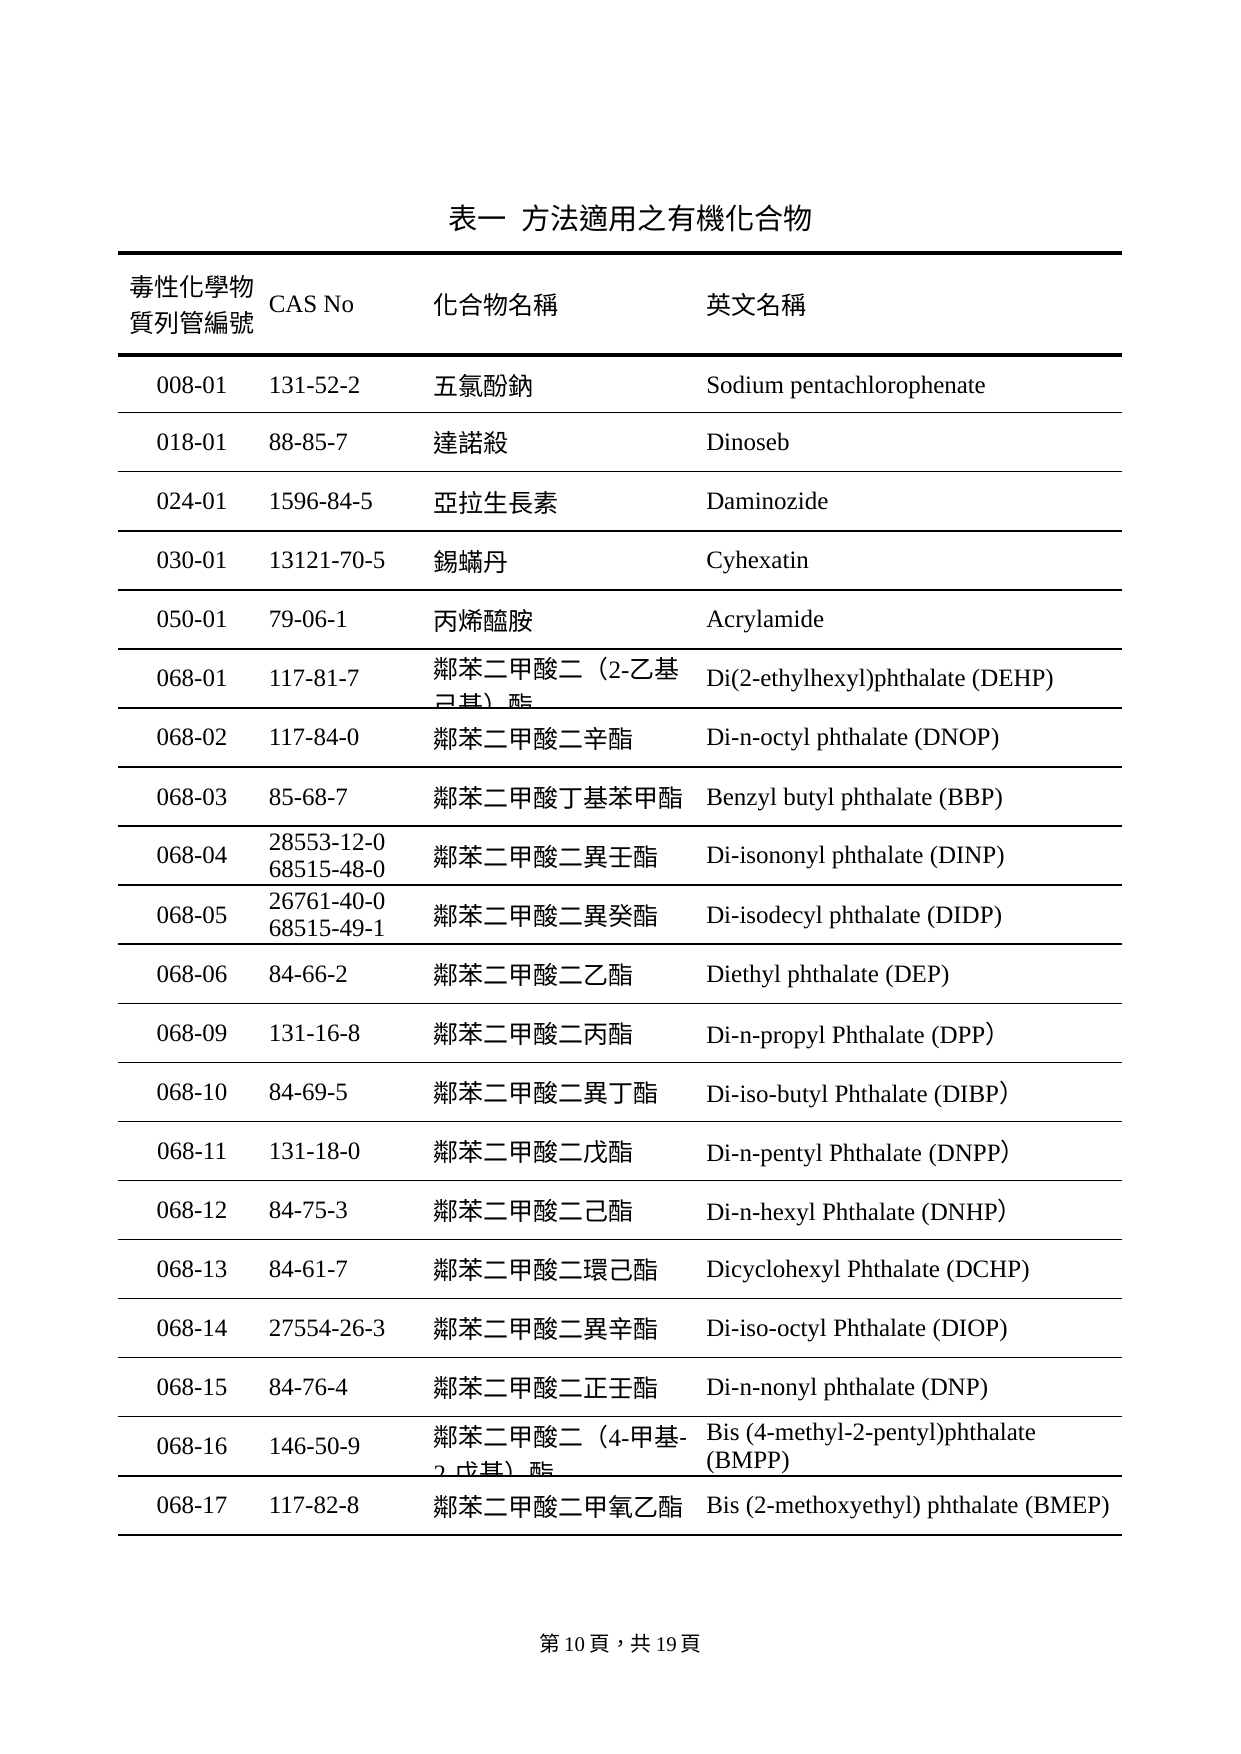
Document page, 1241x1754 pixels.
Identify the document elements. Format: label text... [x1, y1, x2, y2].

table_cell 丙烯醯胺 [430, 591, 703, 648]
table_cell 84-75-3 [266, 1181, 430, 1239]
table_cell 鄰苯二甲酸丁基苯甲酯 [430, 768, 703, 825]
table_cell 018-01 [118, 413, 266, 471]
table_cell 達諾殺 [430, 413, 703, 471]
table_cell 五氯酚鈉 [430, 357, 703, 412]
table_cell 79-06-1 [266, 591, 430, 648]
table_cell 鄰苯二甲酸二正壬酯 [430, 1358, 703, 1416]
table_cell 131-18-0 [266, 1122, 430, 1179]
table_cell 117-84-0 [266, 709, 430, 766]
table_cell 068-15 [118, 1358, 266, 1416]
table_cell 88-85-7 [266, 413, 430, 471]
table_cell 068-02 [118, 709, 266, 766]
table_cell 030-01 [118, 532, 266, 589]
table_cell 鄰苯二甲酸二異壬酯 [430, 827, 703, 884]
table_cell 鄰苯二甲酸二甲氧乙酯 [430, 1477, 703, 1534]
table_cell 鄰苯二甲酸二異癸酯 [430, 886, 703, 943]
table_cell Di-isononyl phthalate (DINP) [703, 827, 1122, 884]
table_cell Di-n-pentyl Phthalate (DNPP） [703, 1122, 1122, 1179]
table_cell 008-01 [118, 357, 266, 412]
table_cell 鄰苯二甲酸二辛酯 [430, 709, 703, 766]
table_cell 鄰苯二甲酸二環己酯 [430, 1240, 703, 1298]
table_cell Di-n-nonyl phthalate (DNP) [703, 1358, 1122, 1416]
table_cell 鄰苯二甲酸二戊酯 [430, 1122, 703, 1179]
table_cell 068-03 [118, 768, 266, 825]
table_cell 068-09 [118, 1004, 266, 1061]
table_cell Diethyl phthalate (DEP) [703, 945, 1122, 1002]
table_header 英文名稱 [703, 255, 1122, 353]
table_cell 068-04 [118, 827, 266, 884]
table_cell 1596-84-5 [266, 472, 430, 530]
table_cell Di-n-octyl phthalate (DNOP) [703, 709, 1122, 766]
table_cell 024-01 [118, 472, 266, 530]
table_cell 068-13 [118, 1240, 266, 1298]
table_cell 84-61-7 [266, 1240, 430, 1298]
table_header CAS No [266, 255, 430, 353]
table_cell 131-16-8 [266, 1004, 430, 1061]
table_cell Dicyclohexyl Phthalate (DCHP) [703, 1240, 1122, 1298]
table_header 毒性化學物質列管編號 [118, 255, 266, 353]
table_header 化合物名稱 [430, 255, 703, 353]
table_cell 85-68-7 [266, 768, 430, 825]
table_cell Sodium pentachlorophenate [703, 357, 1122, 412]
table_cell 鄰苯二甲酸二異丁酯 [430, 1063, 703, 1121]
table_cell 鄰苯二甲酸二丙酯 [430, 1004, 703, 1061]
table_cell 068-14 [118, 1299, 266, 1357]
table_cell 26761-40-0 68515-49-1 [266, 886, 430, 943]
table_cell Bis (4-methyl-2-pentyl)phthalate (BMPP) [703, 1417, 1122, 1475]
table_cell Di-n-propyl Phthalate (DPP） [703, 1004, 1122, 1061]
table_cell Dinoseb [703, 413, 1122, 471]
table_cell 鄰苯二甲酸二（2-乙基己基）酯 [430, 650, 703, 707]
text 表一 方法適用之有機化合物 [168, 196, 1092, 238]
table_cell Di-isodecyl phthalate (DIDP) [703, 886, 1122, 943]
table_cell 13121-70-5 [266, 532, 430, 589]
table_cell 068-11 [118, 1122, 266, 1179]
table_cell 050-01 [118, 591, 266, 648]
table_cell 117-81-7 [266, 650, 430, 707]
table_cell Di-iso-octyl Phthalate (DIOP) [703, 1299, 1122, 1357]
table_cell 146-50-9 [266, 1417, 430, 1475]
table_cell Bis (2-methoxyethyl) phthalate (BMEP) [703, 1477, 1122, 1534]
table_cell 068-05 [118, 886, 266, 943]
table_cell 84-76-4 [266, 1358, 430, 1416]
table_cell 鄰苯二甲酸二（4-甲基-2-戊基）酯 [430, 1417, 703, 1475]
table_cell 鄰苯二甲酸二己酯 [430, 1181, 703, 1239]
table_cell 068-06 [118, 945, 266, 1002]
table_cell Cyhexatin [703, 532, 1122, 589]
table_cell 068-12 [118, 1181, 266, 1239]
table_cell 鄰苯二甲酸二異辛酯 [430, 1299, 703, 1357]
table_cell 068-10 [118, 1063, 266, 1121]
table_cell 131-52-2 [266, 357, 430, 412]
table_cell Di-n-hexyl Phthalate (DNHP） [703, 1181, 1122, 1239]
table_cell 068-01 [118, 650, 266, 707]
table_cell Di-iso-butyl Phthalate (DIBP） [703, 1063, 1122, 1121]
table_cell 錫蟎丹 [430, 532, 703, 589]
table_cell 068-17 [118, 1477, 266, 1534]
table_cell Acrylamide [703, 591, 1122, 648]
table_cell 117-82-8 [266, 1477, 430, 1534]
table_cell 068-16 [118, 1417, 266, 1475]
table_cell 28553-12-0 68515-48-0 [266, 827, 430, 884]
table_cell Benzyl butyl phthalate (BBP) [703, 768, 1122, 825]
table_cell 84-66-2 [266, 945, 430, 1002]
table_cell 84-69-5 [266, 1063, 430, 1121]
table_cell 亞拉生長素 [430, 472, 703, 530]
table_cell Daminozide [703, 472, 1122, 530]
table_cell Di(2-ethylhexyl)phthalate (DEHP) [703, 650, 1122, 707]
table_cell 27554-26-3 [266, 1299, 430, 1357]
table_cell 鄰苯二甲酸二乙酯 [430, 945, 703, 1002]
